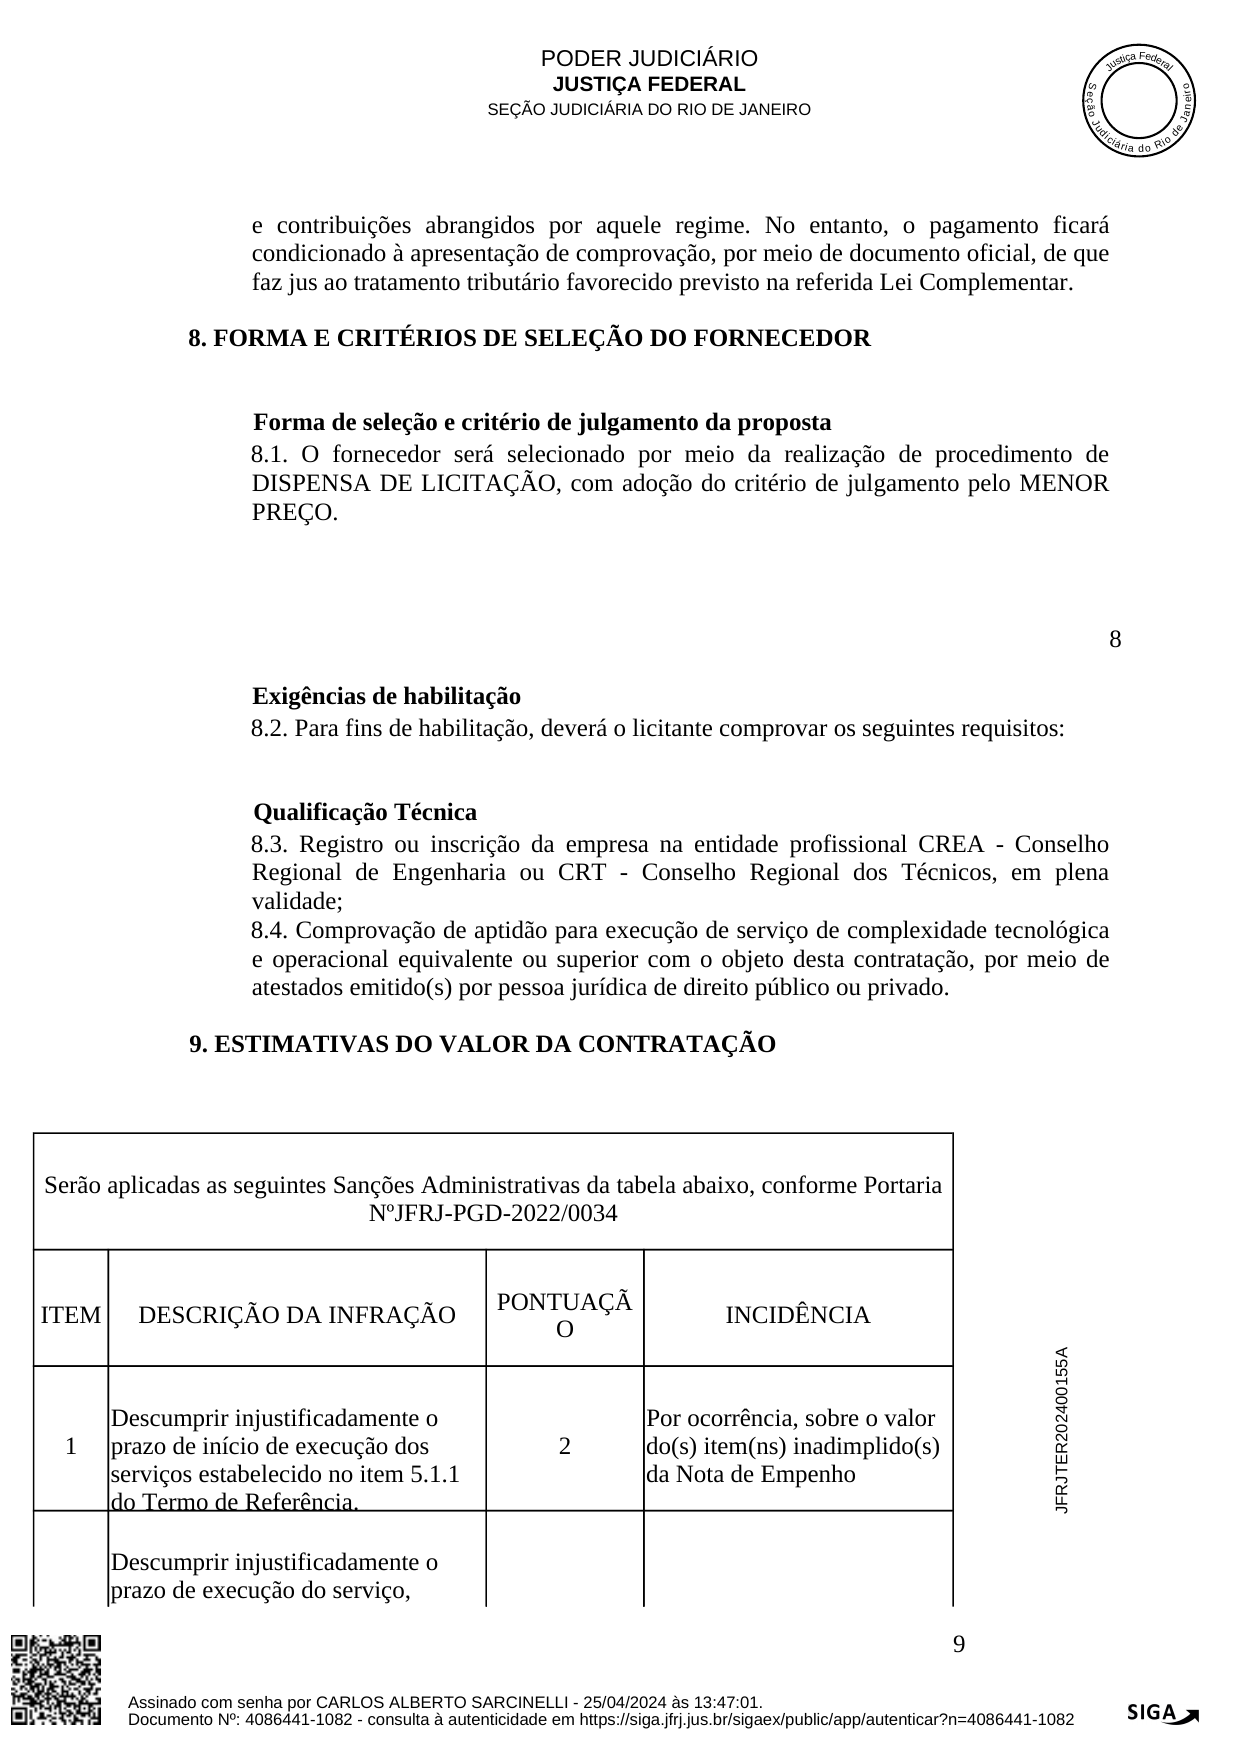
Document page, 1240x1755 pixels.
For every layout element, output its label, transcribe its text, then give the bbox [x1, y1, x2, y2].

text e contribuições abrangidos por aquele regime. No entanto, o pagamento ficará condicionado à apresentação de comprovação, por meio de documento oficial, de que faz jus ao tratamento tributário favorecido previsto na referida Lei Complementar. [251, 210, 1111, 296]
subtitle Qualificação Técnica [253, 797, 1122, 826]
subtitle Forma de seleção e critério de julgamento da proposta [253, 407, 1122, 436]
text 8.1. O fornecedor será selecionado por meio da realização de procedimento de DISPENSA DE LICITAÇÃO, com adoção do critério de julgamento pelo MENOR PREÇO. [251, 439, 1111, 525]
text 9.1. O custo estimado total da contratação, incluindo os custos unitários, encontra-se aposto na tabela anexa ao ETP, que integra este Termo de Referência. [251, 1113, 1111, 1170]
subtitle 9. ESTIMATIVAS DO VALOR DA CONTRATAÇÃO [189, 1029, 1122, 1057]
text 9.1. O custo estimado total da contratação, incluindo os custos unitários, encontra-se aposto na tabela anexa ao ETP, que integra este Termo de Referência. [251, 1134, 952, 1170]
text 8 [189, 624, 1122, 653]
text 8.4. Comprovação de aptidão para execução de serviço de complexidade tecnológica e operacional equivalente ou superior com o objeto desta contratação, por meio de atestados emitido(s) por pessoa jurídica de direito público ou privado. [251, 915, 1111, 1001]
text 8. FORMA E CRITÉRIOS DE SELEÇÃO DO FORNECEDOR [188, 323, 1122, 352]
text 8.2. Para fins de habilitação, deverá o licitante comprovar os seguintes requisitos: [251, 713, 1111, 742]
text 8.3. Registro ou inscrição da empresa na entidade profissional CREA - Conselho Regional de Engenharia ou CRT - Conselho Regional dos Técnicos, em plena validade; [251, 829, 1111, 915]
text Exigências de habilitação [252, 681, 1122, 710]
